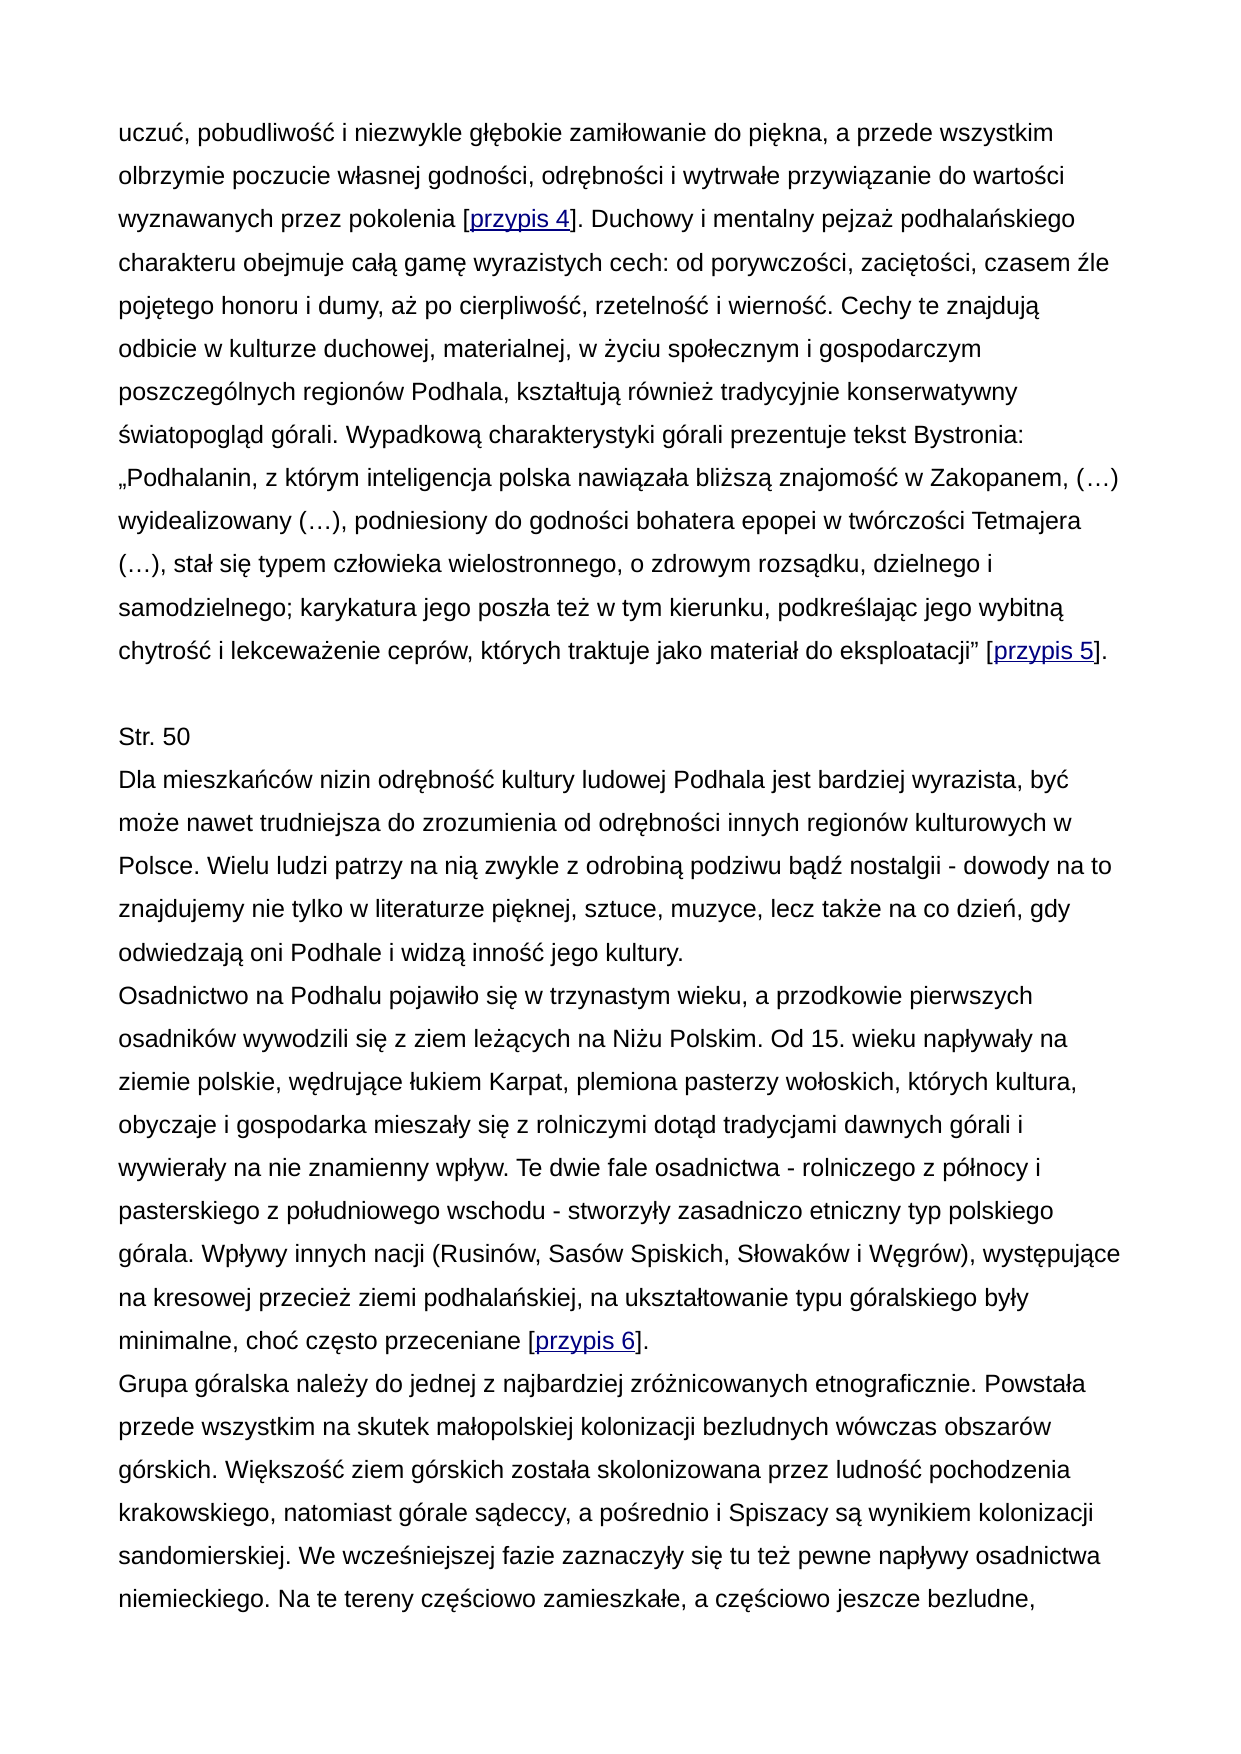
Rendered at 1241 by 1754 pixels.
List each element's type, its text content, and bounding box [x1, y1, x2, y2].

text Grupa góralska należy do jednej z najbardziej zróżnicowanych etnograficznie. Powstała przede wszystkim na skutek małopolskiej kolonizacji bezludnych wówczas obszarów górskich. Większość ziem górskich została skolonizowana przez ludność pochodzenia krakowskiego, natomiast górale sądeccy, a pośrednio i Spiszacy są wynikiem kolonizacji sandomierskiej. We wcześniejszej fazie zaznaczyły się tu też pewne napływy osadnictwa niemieckiego. Na te tereny częściowo zamieszkałe, a częściowo jeszcze bezludne, [118, 1369, 1122, 1613]
text Dla mieszkańców nizin odrębność kultury ludowej Podhala jest bardziej wyrazista, być może nawet trudniejsza do zrozumienia od odrębności innych regionów kulturowych w Polsce. Wielu ludzi patrzy na nią zwykle z odrobiną podziwu bądź nostalgii - dowody na to znajdujemy nie tylko w literaturze pięknej, sztuce, muzyce, lecz także na co dzień, gdy odwiedzają oni Podhale i widzą inność jego kultury. [118, 765, 1122, 966]
text uczuć, pobudliwość i niezwykle głębokie zamiłowanie do piękna, a przede wszystkim olbrzymie poczucie własnej godności, odrębności i wytrwałe przywiązanie do wartości wyznawanych przez pokolenia [przypis 4]. Duchowy i mentalny pejzaż podhalańskiego charakteru obejmuje całą gamę wyrazistych cech: od porywczości, zaciętości, czasem źle pojętego honoru i dumy, aż po cierpliwość, rzetelność i wierność. Cechy te znajdują odbicie w kulturze duchowej, materialnej, w życiu społecznym i gospodarczym poszczególnych regionów Podhala, kształtują również tradycyjnie konserwatywny światopogląd górali. Wypadkową charakterystyki górali prezentuje tekst Bystronia: „Podhalanin, z którym inteligencja polska nawiązała bliższą znajomość w Zakopanem, (…) wyidealizowany (…), podniesiony do godności bohatera epopei w twórczości Tetmajera (…), stał się typem człowieka wielostronnego, o zdrowym rozsądku, dzielnego i samodzielnego; karykatura jego poszła też w tym kierunku, podkreślając jego wybitną chytrość i lekceważenie ceprów, których traktuje jako materiał do eksploatacji” [przypis 5]. [118, 118, 1122, 664]
text Osadnictwo na Podhalu pojawiło się w trzynastym wieku, a przodkowie pierwszych osadników wywodzili się z ziem leżących na Niżu Polskim. Od 15. wieku napływały na ziemie polskie, wędrujące łukiem Karpat, plemiona pasterzy wołoskich, których kultura, obyczaje i gospodarka mieszały się z rolniczymi dotąd tradycjami dawnych górali i wywierały na nie znamienny wpływ. Te dwie fale osadnictwa - rolniczego z północy i pasterskiego z południowego wschodu - stworzyły zasadniczo etniczny typ polskiego górala. Wpływy innych nacji (Rusinów, Sasów Spiskich, Słowaków i Węgrów), występujące na kresowej przecież ziemi podhalańskiej, na ukształtowanie typu góralskiego były minimalne, choć często przeceniane [przypis 6]. [118, 981, 1122, 1354]
text Str. 50 [118, 722, 1122, 751]
